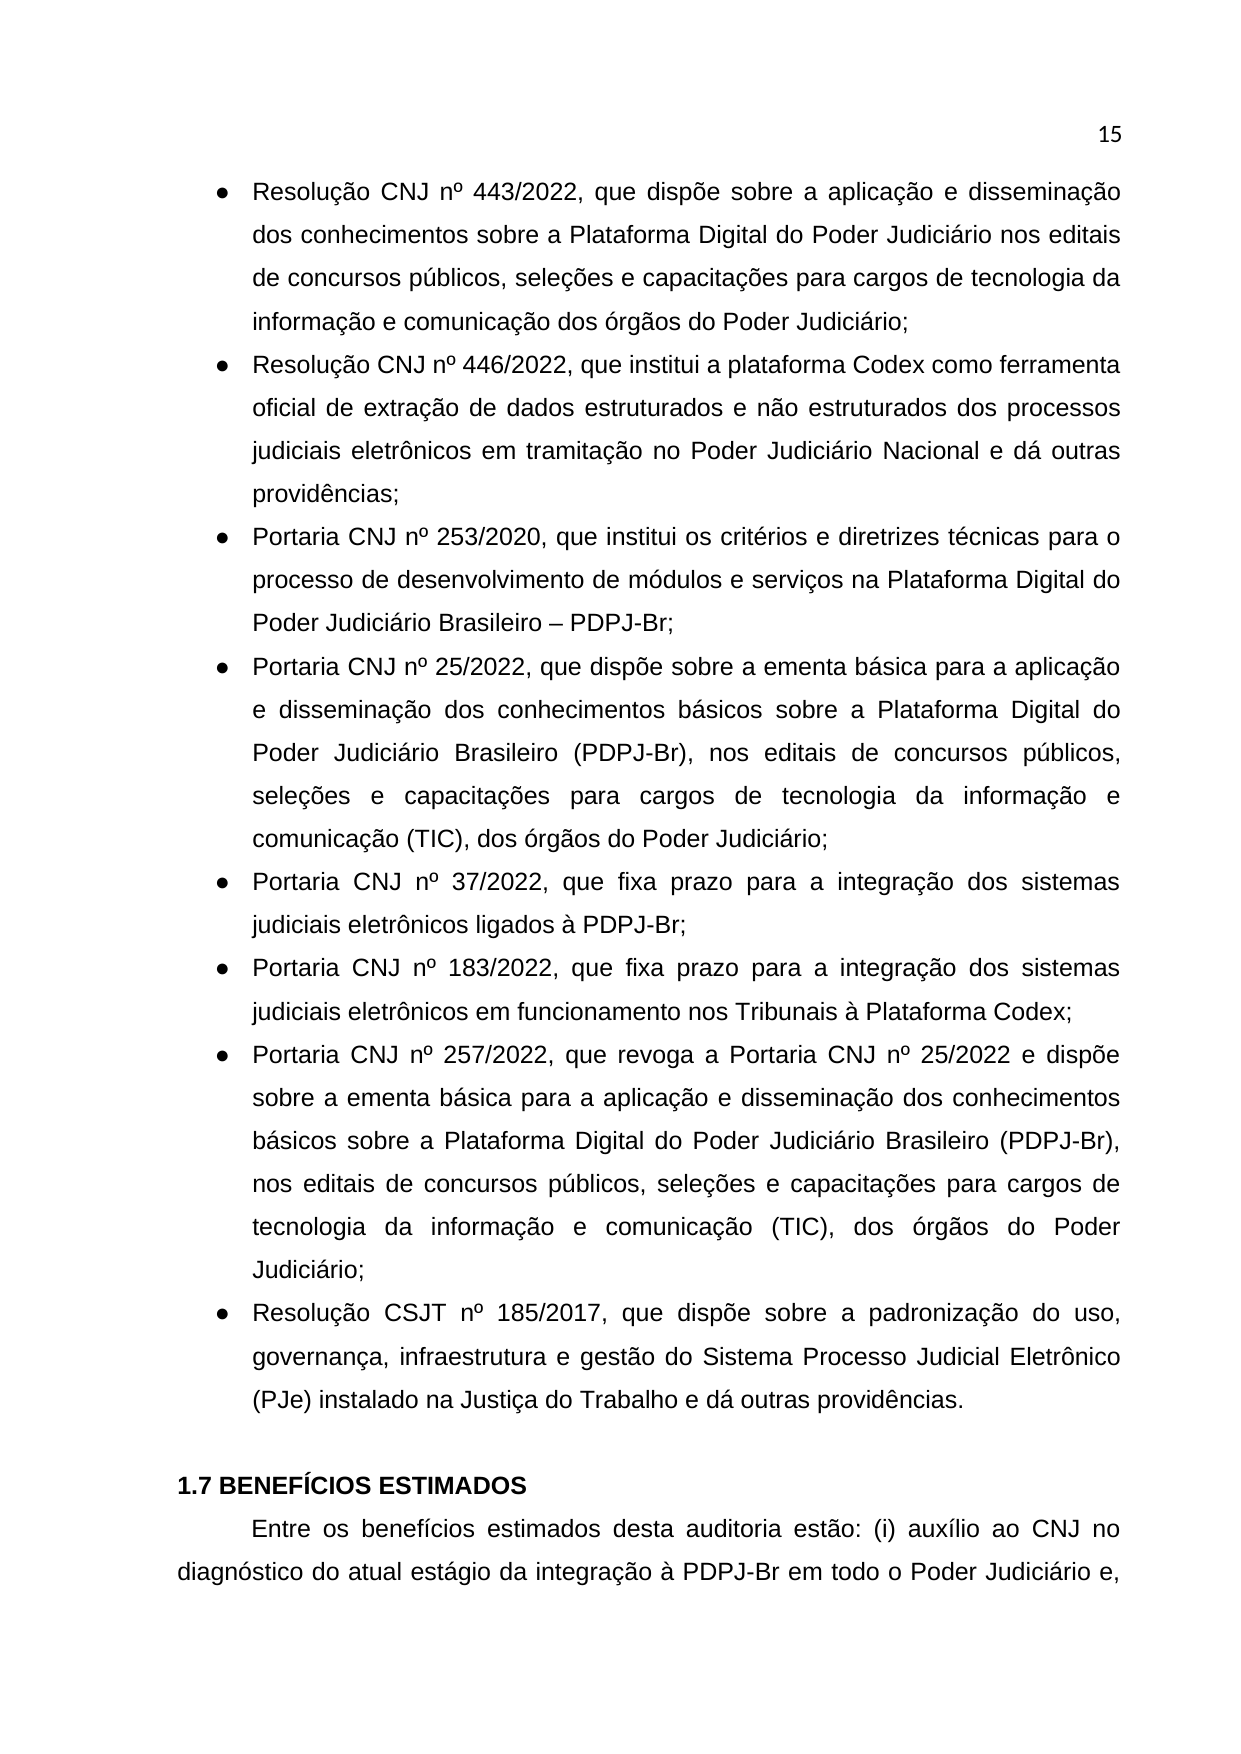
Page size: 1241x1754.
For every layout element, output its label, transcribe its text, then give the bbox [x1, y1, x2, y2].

list Portaria CNJ nº 37/2022, que fixa prazo para a integração dos sistemas judiciais eletrônicos ligados à PDPJ-Br; [214, 867, 1122, 939]
list Resolução CSJT nº 185/2017, que dispõe sobre a padronização do uso, governança, infraestrutura e gestão do Sistema Processo Judicial Eletrônico (PJe) instalado na Justiça do Trabalho e dá outras providências. [214, 1298, 1122, 1413]
list Resolução CNJ nº 443/2022, que dispõe sobre a aplicação e disseminação dos conhecimentos sobre a Plataforma Digital do Poder Judiciário nos editais de concursos públicos, seleções e capacitações para cargos de tecnologia da informação e comunicação dos órgãos do Poder Judiciário; [214, 177, 1122, 335]
list Portaria CNJ nº 253/2020, que institui os critérios e diretrizes técnicas para o processo de desenvolvimento de módulos e serviços na Plataforma Digital do Poder Judiciário Brasileiro – PDPJ-Br; [214, 522, 1122, 637]
list Portaria CNJ nº 183/2022, que fixa prazo para a integração dos sistemas judiciais eletrônicos em funcionamento nos Tribunais à Plataforma Codex; [214, 953, 1122, 1025]
list Portaria CNJ nº 257/2022, que revoga a Portaria CNJ nº 25/2022 e dispõe sobre a ementa básica para a aplicação e disseminação dos conhecimentos básicos sobre a Plataforma Digital do Poder Judiciário Brasileiro (PDPJ-Br), nos editais de concursos públicos, seleções e capacitações para cargos de tecnologia da informação e comunicação (TIC), dos órgãos do Poder Judiciário; [214, 1039, 1122, 1284]
list Portaria CNJ nº 25/2022, que dispõe sobre a ementa básica para a aplicação e disseminação dos conhecimentos básicos sobre a Plataforma Digital do Poder Judiciário Brasileiro (PDPJ-Br), nos editais de concursos públicos, seleções e capacitações para cargos de tecnologia da informação e comunicação (TIC), dos órgãos do Poder Judiciário; [214, 651, 1122, 853]
list Resolução CNJ nº 446/2022, que institui a plataforma Codex como ferramenta oficial de extração de dados estruturados e não estruturados dos processos judiciais eletrônicos em tramitação no Poder Judiciário Nacional e dá outras providências; [214, 349, 1122, 508]
subtitle 1.7 BENEFÍCIOS ESTIMADOS [177, 1471, 1122, 1499]
text Entre os benefícios estimados desta auditoria estão: (i) auxílio ao CNJ no diagnóstico do atual estágio da integração à PDPJ-Br em todo o Poder Judiciário e, [177, 1514, 1122, 1586]
